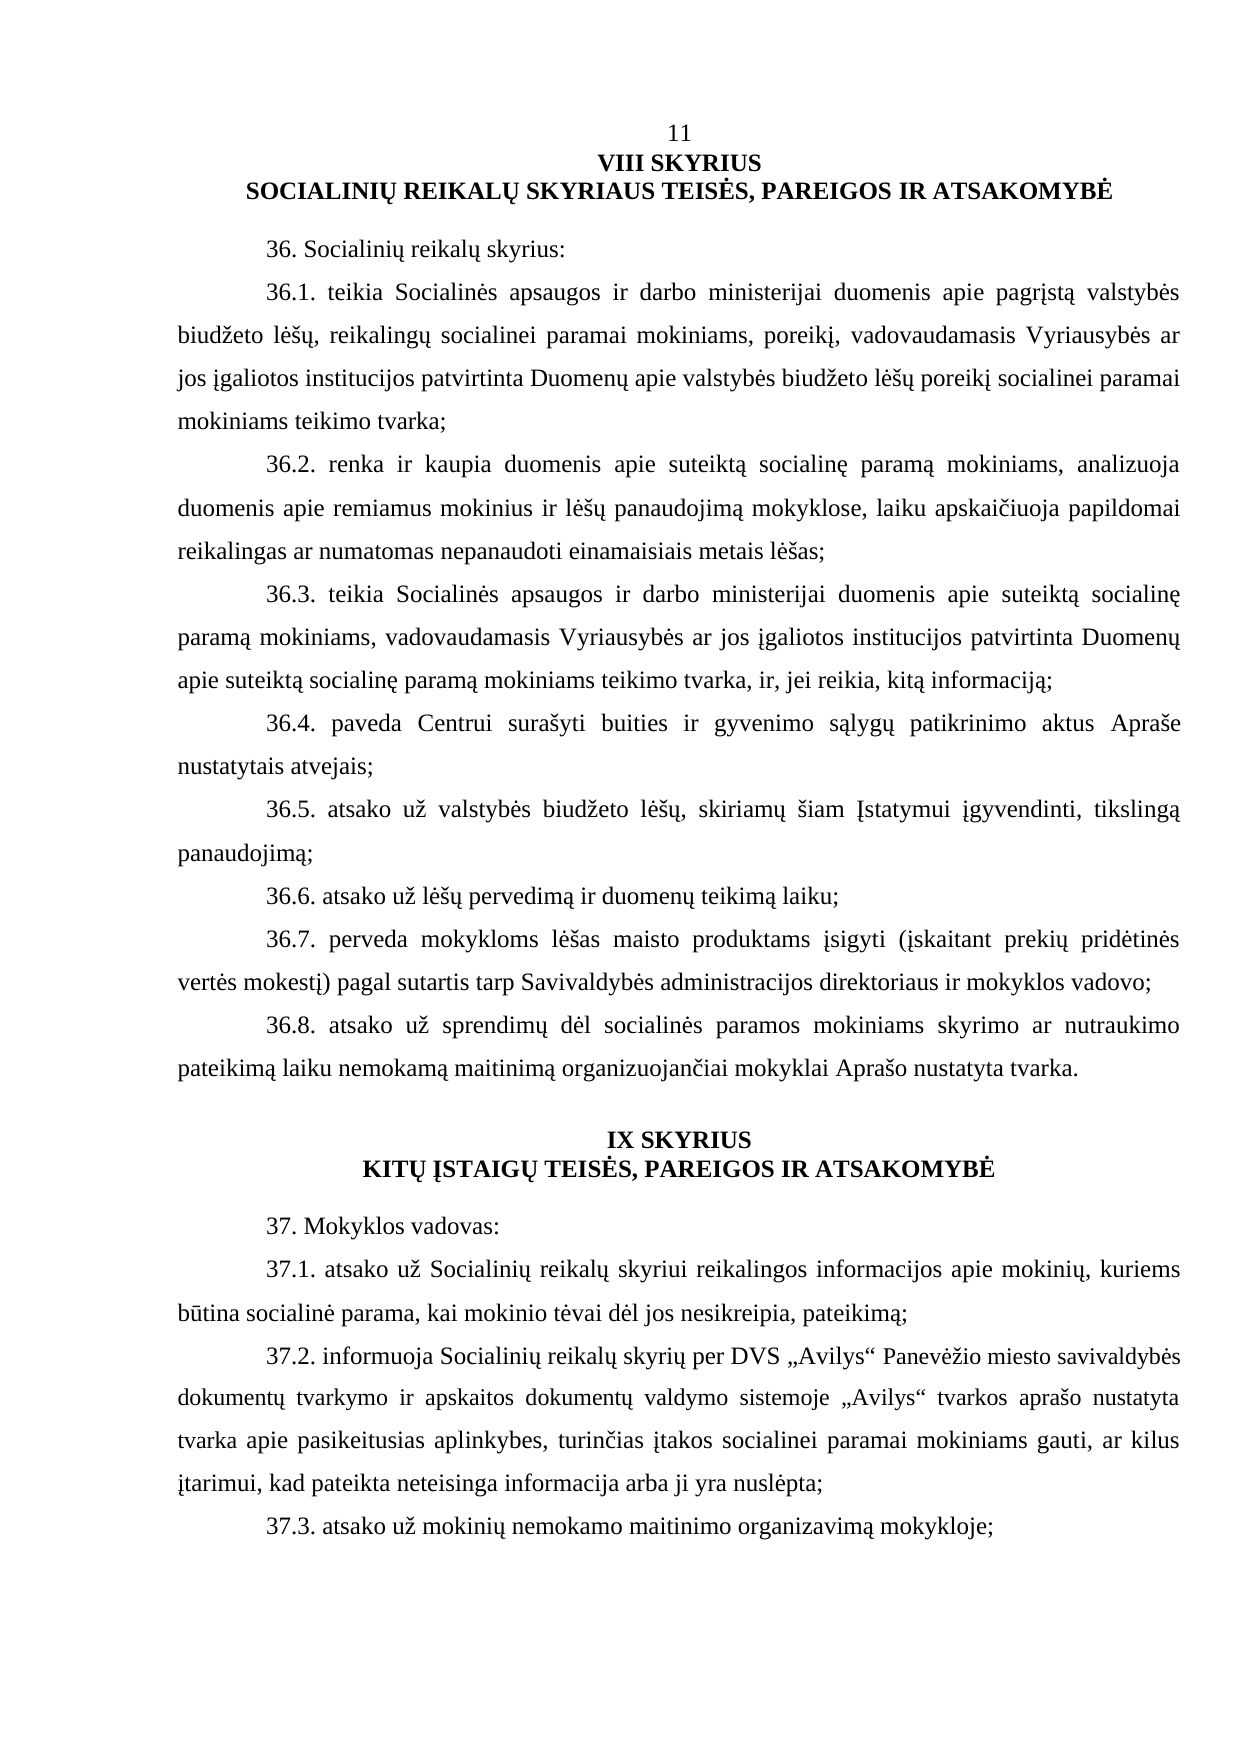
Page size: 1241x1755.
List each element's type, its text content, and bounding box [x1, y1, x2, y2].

text VIII SKYRIUS [177, 148, 1181, 176]
text IX SKYRIUS [177, 1125, 1181, 1154]
text 36.6. atsako už lėšų pervedimą ir duomenų teikimą laiku; [177, 881, 1181, 909]
text 36.2. renka ir kaupia duomenis apie suteiktą socialinę paramą mokiniams, analizuoja duomenis apie remiamus mokinius ir lėšų panaudojimą mokyklose, laiku apskaičiuoja papildomai reikalingas ar numatomas nepanaudoti einamaisiais metais lėšas; [177, 449, 1181, 564]
text 36. Socialinių reikalų skyrius: [177, 234, 1181, 263]
text 36.4. paveda Centrui surašyti buities ir gyvenimo sąlygų patikrinimo aktus Apraše nustatytais atvejais; [177, 708, 1181, 780]
text 36.8. atsako už sprendimų dėl socialinės paramos mokiniams skyrimo ar nutraukimo pateikimą laiku nemokamą maitinimą organizuojančiai mokyklai Aprašo nustatyta tvarka. [177, 1010, 1181, 1082]
text 36.5. atsako už valstybės biudžeto lėšų, skiriamų šiam Įstatymui įgyvendinti, tikslingą panaudojimą; [177, 794, 1181, 866]
text 36.3. teikia Socialinės apsaugos ir darbo ministerijai duomenis apie suteiktą socialinę paramą mokiniams, vadovaudamasis Vyriausybės ar jos įgaliotos institucijos patvirtinta Duomenų apie suteiktą socialinę paramą mokiniams teikimo tvarka, ir, jei reikia, kitą informaciją; [177, 579, 1181, 694]
text SOCIALINIŲ REIKALŲ SKYRIAUS TEISĖS, PAREIGOS IR ATSAKOMYBĖ [177, 176, 1181, 205]
text 36.7. perveda mokykloms lėšas maisto produktams įsigyti (įskaitant prekių pridėtinės vertės mokestį) pagal sutartis tarp Savivaldybės administracijos direktoriaus ir mokyklos vadovo; [177, 924, 1181, 996]
text 37.1. atsako už Socialinių reikalų skyriui reikalingos informacijos apie mokinių, kuriems būtina socialinė parama, kai mokinio tėvai dėl jos nesikreipia, pateikimą; [177, 1254, 1181, 1326]
text 37. Mokyklos vadovas: [177, 1211, 1181, 1240]
text KITŲ ĮSTAIGŲ TEISĖS, PAREIGOS IR ATSAKOMYBĖ [177, 1154, 1181, 1183]
text 37.3. atsako už mokinių nemokamo maitinimo organizavimą mokykloje; [177, 1511, 1181, 1540]
text 36.1. teikia Socialinės apsaugos ir darbo ministerijai duomenis apie pagrįstą valstybės biudžeto lėšų, reikalingų socialinei paramai mokiniams, poreikį, vadovaudamasis Vyriausybės ar jos įgaliotos institucijos patvirtinta Duomenų apie valstybės biudžeto lėšų poreikį socialinei paramai mokiniams teikimo tvarka; [177, 277, 1181, 435]
text 37.2. informuoja Socialinių reikalų skyrių per DVS „Avilys“ Panevėžio miesto savivaldybės dokumentų tvarkymo ir apskaitos dokumentų valdymo sistemoje „Avilys“ tvarkos aprašo nustatyta tvarka apie pasikeitusias aplinkybes, turinčias įtakos socialinei paramai mokiniams gauti, ar kilus įtarimui, kad pateikta neteisinga informacija arba ji yra nuslėpta; [177, 1341, 1181, 1497]
